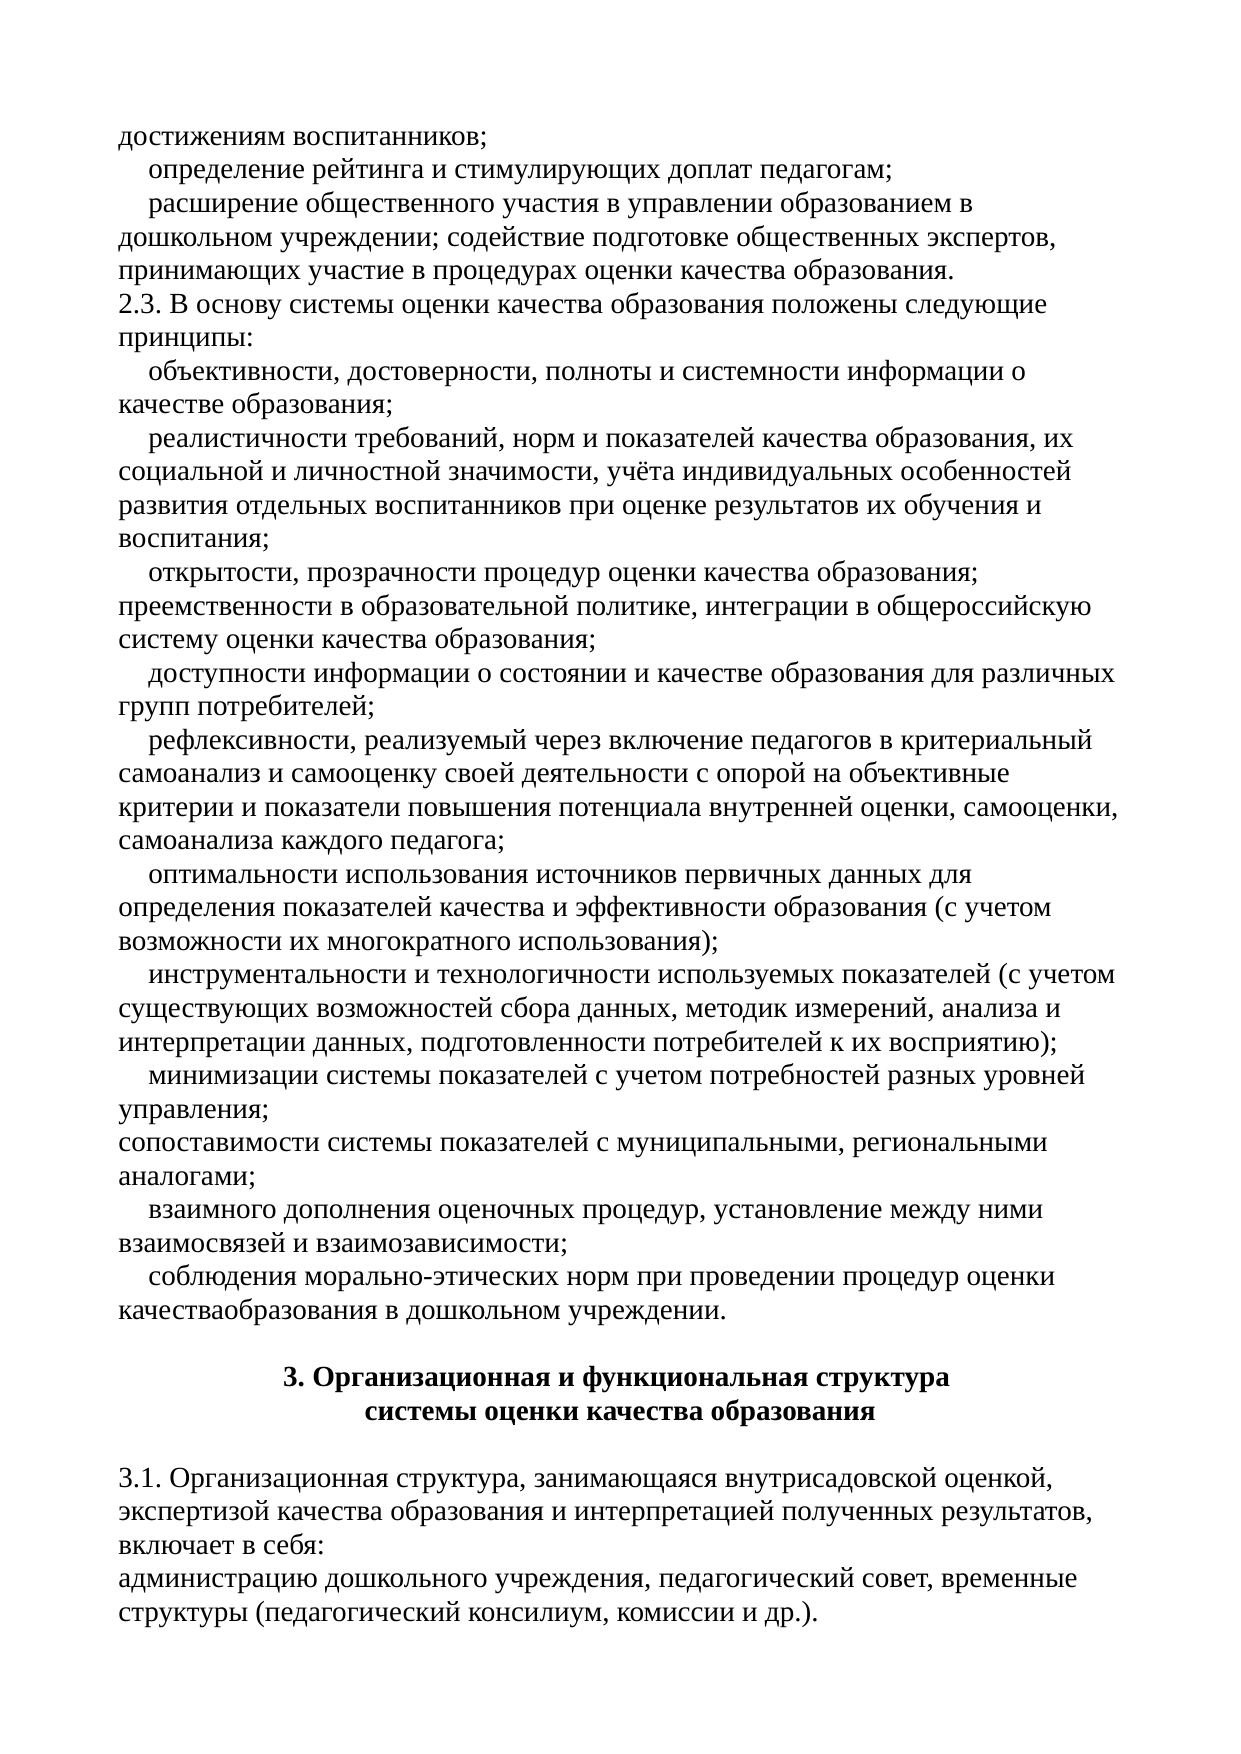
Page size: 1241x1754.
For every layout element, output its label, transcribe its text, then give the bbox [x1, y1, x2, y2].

text  расширение общественного участия в управлении образованием в дошкольном учреждении; содействие подготовке общественных экспертов, принимающих участие в процедурах оценки качества образования. [118, 185, 1122, 286]
text  оптимальности использования источников первичных данных для определения показателей качества и эффективности образования (с учетом возможности их многократного использования); [118, 856, 1122, 957]
text  минимизации системы показателей с учетом потребностей разных уровней управления; [118, 1057, 1122, 1124]
text  инструментальности и технологичности используемых показателей (с учетом [118, 957, 1122, 990]
text 3. Организационная и функциональная структура [118, 1359, 1122, 1393]
text 2.3. В основу системы оценки качества образования положены следующие принципы: [118, 286, 1122, 353]
text  объективности, достоверности, полноты и системности информации о качестве образования; [118, 353, 1122, 420]
text  соблюдения морально-этических норм при проведении процедур оценки качестваобразования в дошкольном учреждении. [118, 1258, 1122, 1326]
text достижениям воспитанников; [118, 118, 1122, 152]
text сопоставимости системы показателей с муниципальными, региональными аналогами; [118, 1124, 1122, 1191]
text  взаимного дополнения оценочных процедур, установление между ними взаимосвязей и взаимозависимости; [118, 1191, 1122, 1258]
text  реалистичности требований, норм и показателей качества образования, их социальной и личностной значимости, учёта индивидуальных особенностей развития отдельных воспитанников при оценке результатов их обучения и воспитания; [118, 420, 1122, 554]
text существующих возможностей сбора данных, методик измерений, анализа и интерпретации данных, подготовленности потребителей к их восприятию); [118, 990, 1122, 1057]
text администрацию дошкольного учреждения, педагогический совет, временные структуры (педагогический консилиум, комиссии и др.). [118, 1560, 1122, 1627]
text  доступности информации о состоянии и качестве образования для различных групп потребителей; [118, 655, 1122, 722]
text системы оценки качества образования [118, 1393, 1122, 1426]
text 3.1. Организационная структура, занимающаяся внутрисадовской оценкой, экспертизой качества образования и интерпретацией полученных результатов, включает в себя: [118, 1460, 1122, 1560]
text  открытости, прозрачности процедур оценки качества образования; преемственности в образовательной политике, интеграции в общероссийскую систему оценки качества образования; [118, 554, 1122, 655]
text  определение рейтинга и стимулирующих доплат педагогам; [118, 152, 1122, 185]
text  рефлексивности, реализуемый через включение педагогов в критериальный самоанализ и самооценку своей деятельности с опорой на объективные критерии и показатели повышения потенциала внутренней оценки, самооценки, самоанализа каждого педагога; [118, 722, 1122, 856]
